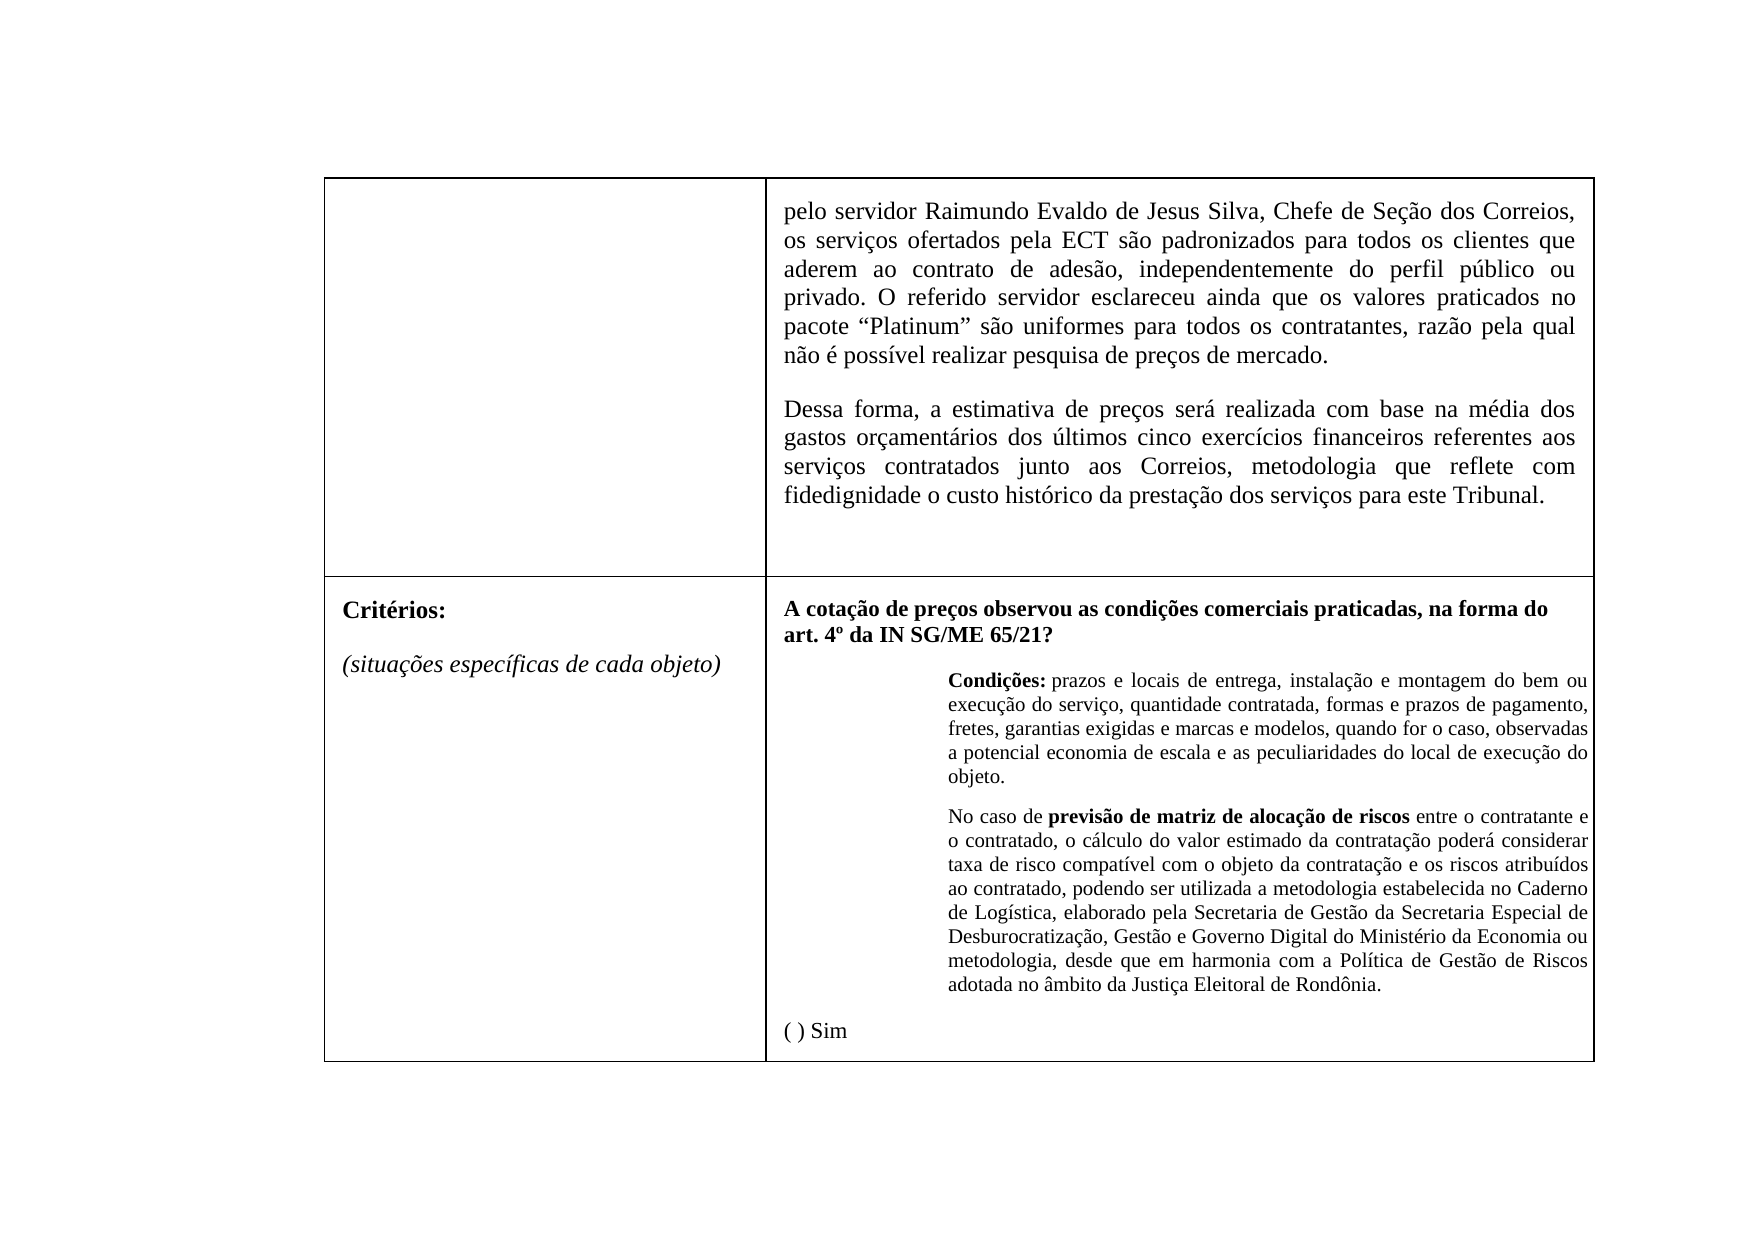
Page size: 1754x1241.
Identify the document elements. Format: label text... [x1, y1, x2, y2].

table_cell [325, 179, 765, 576]
table_cell pelo servidor Raimundo Evaldo de Jesus Silva, Chefe de Seção dos Correios, os serviços ofertados pela ECT são padronizados para todos os clientes que aderem ao contrato de adesão, independentemente do perfil público ou privado. O referido servidor esclareceu ainda que os valores praticados no pacote “Platinum” são uniformes para todos os contratantes, razão pela qual não é possível realizar pesquisa de preços de mercado. Dessa forma, a estimativa de preços será realizada com base na média dos gastos orçamentários dos últimos cinco exercícios financeiros referentes aos serviços contratados junto aos Correios, metodologia que reflete com fidedignidade o custo histórico da prestação dos serviços para este Tribunal. [767, 179, 1593, 576]
table_cell A cotação de preços observou as condições comerciais praticadas, na forma do art. 4º da IN SG/ME 65/21? Condições: prazos e locais de entrega, instalação e montagem do bem ou execução do serviço, quantidade contratada, formas e prazos de pagamento, fretes, garantias exigidas e marcas e modelos, quando for o caso, observadas a potencial economia de escala e as peculiaridades do local de execução do objeto. No caso de previsão de matriz de alocação de riscos entre o contratante e o contratado, o cálculo do valor estimado da contratação poderá considerar taxa de risco compatível com o objeto da contratação e os riscos atribuídos ao contratado, podendo ser utilizada a metodologia estabelecida no Caderno de Logística, elaborado pela Secretaria de Gestão da Secretaria Especial de Desburocratização, Gestão e Governo Digital do Ministério da Economia ou metodologia, desde que em harmonia com a Política de Gestão de Riscos adotada no âmbito da Justiça Eleitoral de Rondônia. ( ) Sim [767, 577, 1593, 1061]
table_cell Critérios: (situações específicas de cada objeto) [325, 577, 765, 1061]
